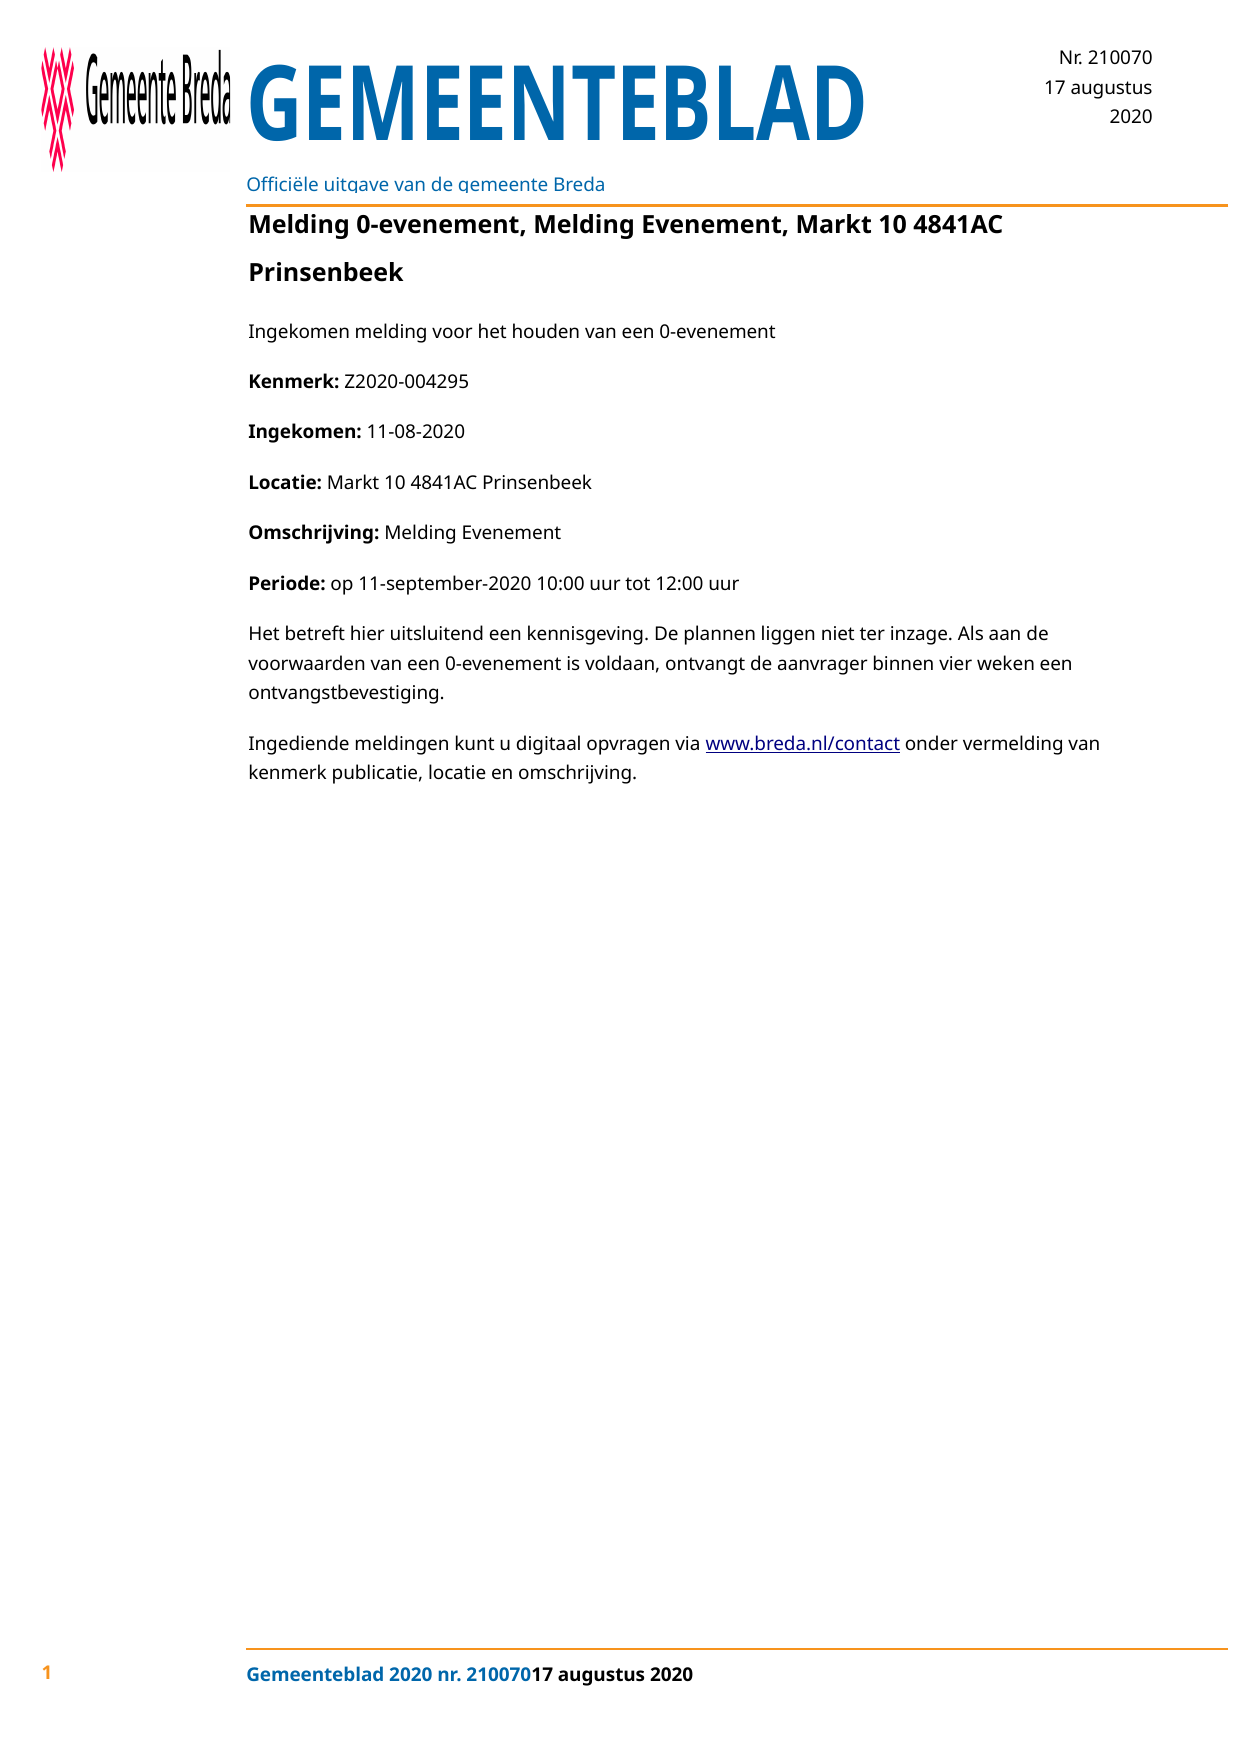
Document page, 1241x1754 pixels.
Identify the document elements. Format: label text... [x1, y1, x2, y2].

text Kenmerk: Z2020-004295 [248, 368, 1152, 394]
text Melding 0-evenement, Melding Evenement, Markt 10 4841AC Prinsenbeek [248, 207, 1152, 288]
text Ingekomen melding voor het houden van een 0-evenement [248, 318, 1152, 344]
picture [41, 47, 231, 172]
text Ingediende meldingen kunt u digitaal opvragen via www.breda.nl/contact onder vermelding van kenmerk publicatie, locatie en omschrijving. [248, 730, 1152, 785]
text Periode: op 11-september-2020 10:00 uur tot 12:00 uur [248, 570, 1152, 596]
text Het betreft hier uitsluitend een kennisgeving. De plannen liggen niet ter inzage. Als aan de voorwaarden van een 0-evenement is voldaan, ontvangt de aanvrager binnen vier weken een ontvangstbevestiging. [248, 620, 1152, 705]
text Locatie: Markt 10 4841AC Prinsenbeek [248, 469, 1152, 495]
text Ingekomen: 11-08-2020 [248, 419, 1152, 444]
text Omschrijving: Melding Evenement [248, 519, 1152, 545]
